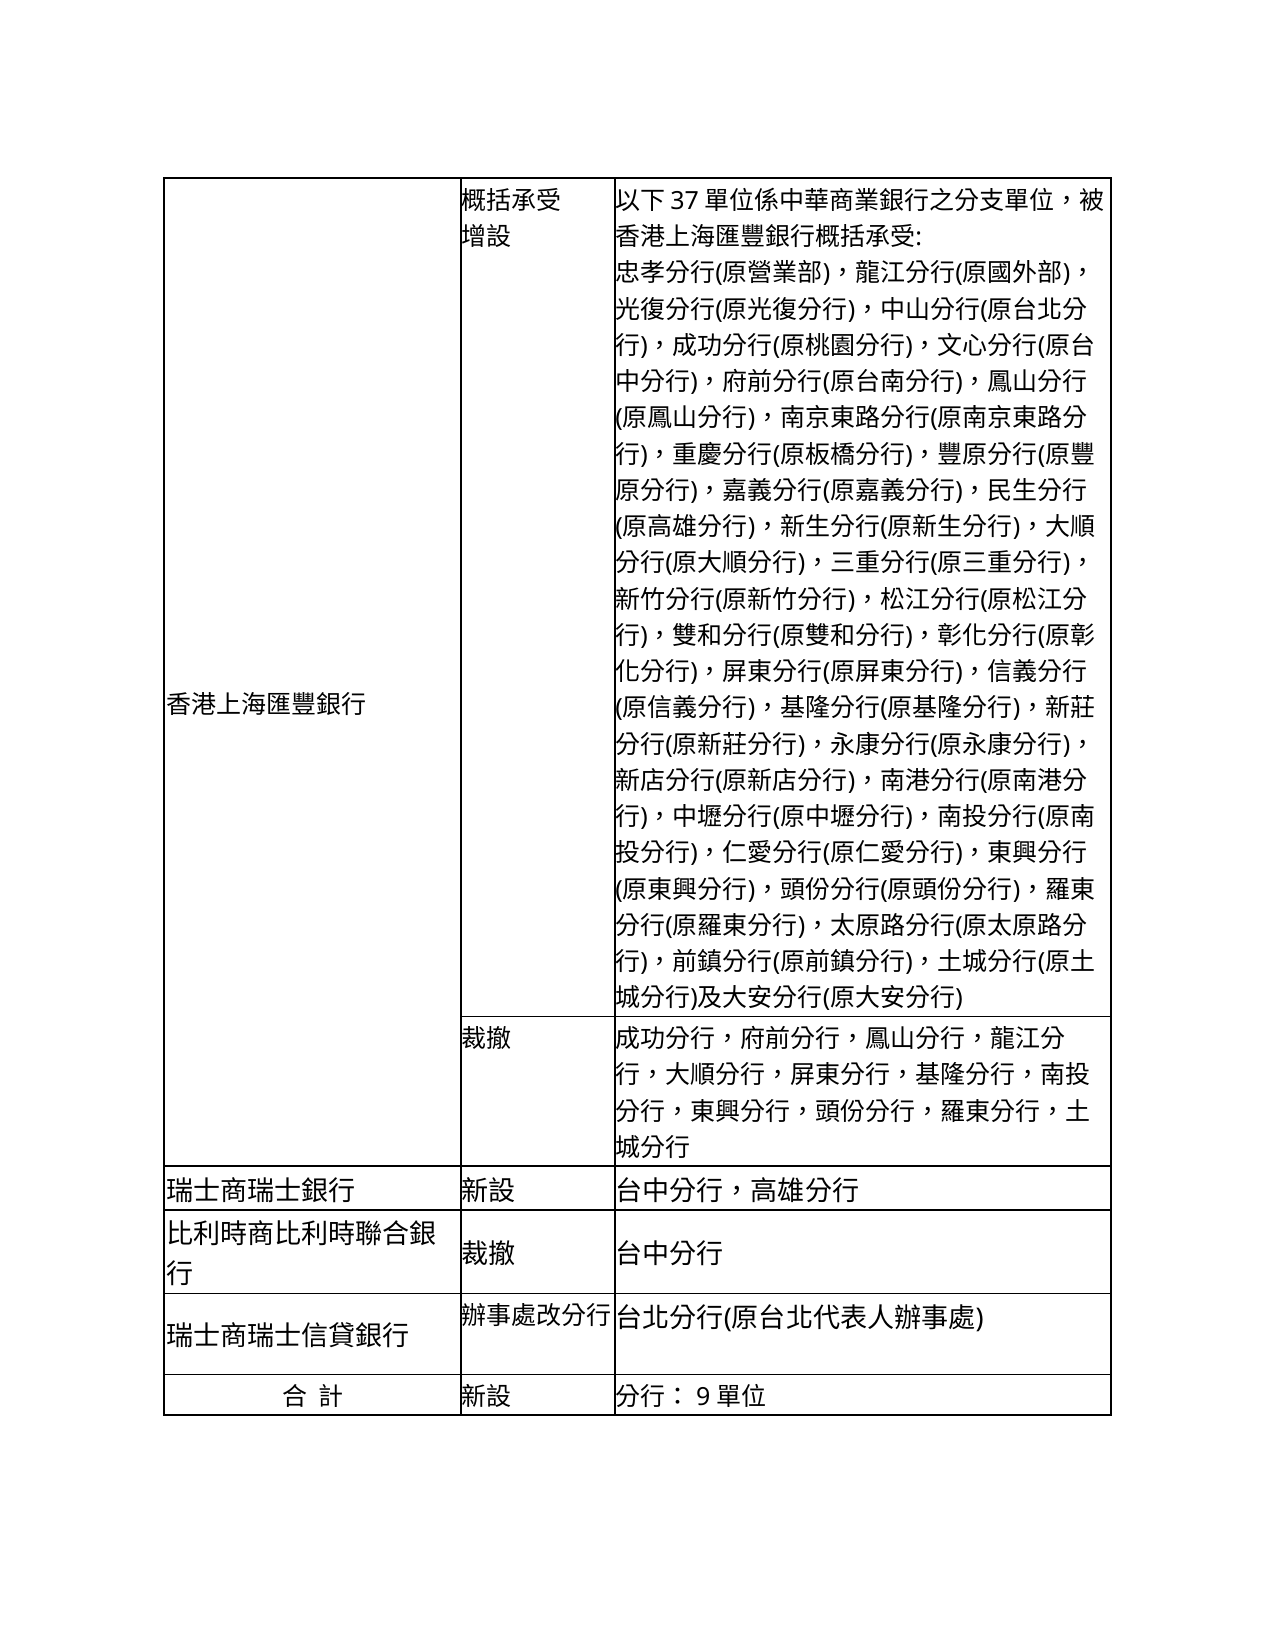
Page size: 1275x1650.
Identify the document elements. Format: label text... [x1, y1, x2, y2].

table_cell 香港上海匯豐銀行 [165, 179, 460, 1165]
table_cell 台中分行，高雄分行 [616, 1167, 1110, 1209]
table_cell 成功分行，府前分行，鳳山分行，龍江分行，大順分行，屏東分行，基隆分行，南投分行，東興分行，頭份分行，羅東分行，土城分行 [616, 1017, 1110, 1165]
table_cell 新設 [462, 1167, 614, 1209]
table_cell 分行： 9 單位 [616, 1375, 1110, 1414]
table_cell 台北分行(原台北代表人辦事處) [616, 1294, 1110, 1373]
table_cell 新設 [462, 1375, 614, 1414]
table_cell 瑞士商瑞士銀行 [165, 1167, 460, 1209]
table_cell 以下37單位係中華商業銀行之分支單位，被香港上海匯豐銀行概括承受: 忠孝分行(原營業部)，龍江分行(原國外部)，光復分行(原光復分行)，中山分行(原台北分行)，成功分行(原桃園分行)，文心分行(原台中分行)，府前分行(原台南分行)，鳳山分行(原鳳山分行)，南京東路分行(原南京東路分行)，重慶分行(原板橋分行)，豐原分行(原豐原分行)，嘉義分行(原嘉義分行)，民生分行(原高雄分行)，新生分行(原新生分行)，大順分行(原大順分行)，三重分行(原三重分行)，新竹分行(原新竹分行)，松江分行(原松江分行)，雙和分行(原雙和分行)，彰化分行(原彰化分行)，屏東分行(原屏東分行)，信義分行(原信義分行)，基隆分行(原基隆分行)，新莊分行(原新莊分行)，永康分行(原永康分行)，新店分行(原新店分行)，南港分行(原南港分行)，中壢分行(原中壢分行)，南投分行(原南投分行)，仁愛分行(原仁愛分行)，東興分行(原東興分行)，頭份分行(原頭份分行)，羅東分行(原羅東分行)，太原路分行(原太原路分行)，前鎮分行(原前鎮分行)，土城分行(原土城分行)及大安分行(原大安分行) [616, 179, 1110, 1016]
table_cell 概括承受 增設 [462, 179, 614, 1016]
table_cell 裁撤 [462, 1017, 614, 1165]
table_cell 瑞士商瑞士信貸銀行 [165, 1294, 460, 1373]
table_cell 辦事處改分行 [462, 1294, 614, 1373]
table_cell 比利時商比利時聯合銀行 [165, 1211, 460, 1292]
table_cell 裁撤 [462, 1211, 614, 1292]
table_cell 台中分行 [616, 1211, 1110, 1292]
table_cell 合 計 [165, 1375, 460, 1414]
